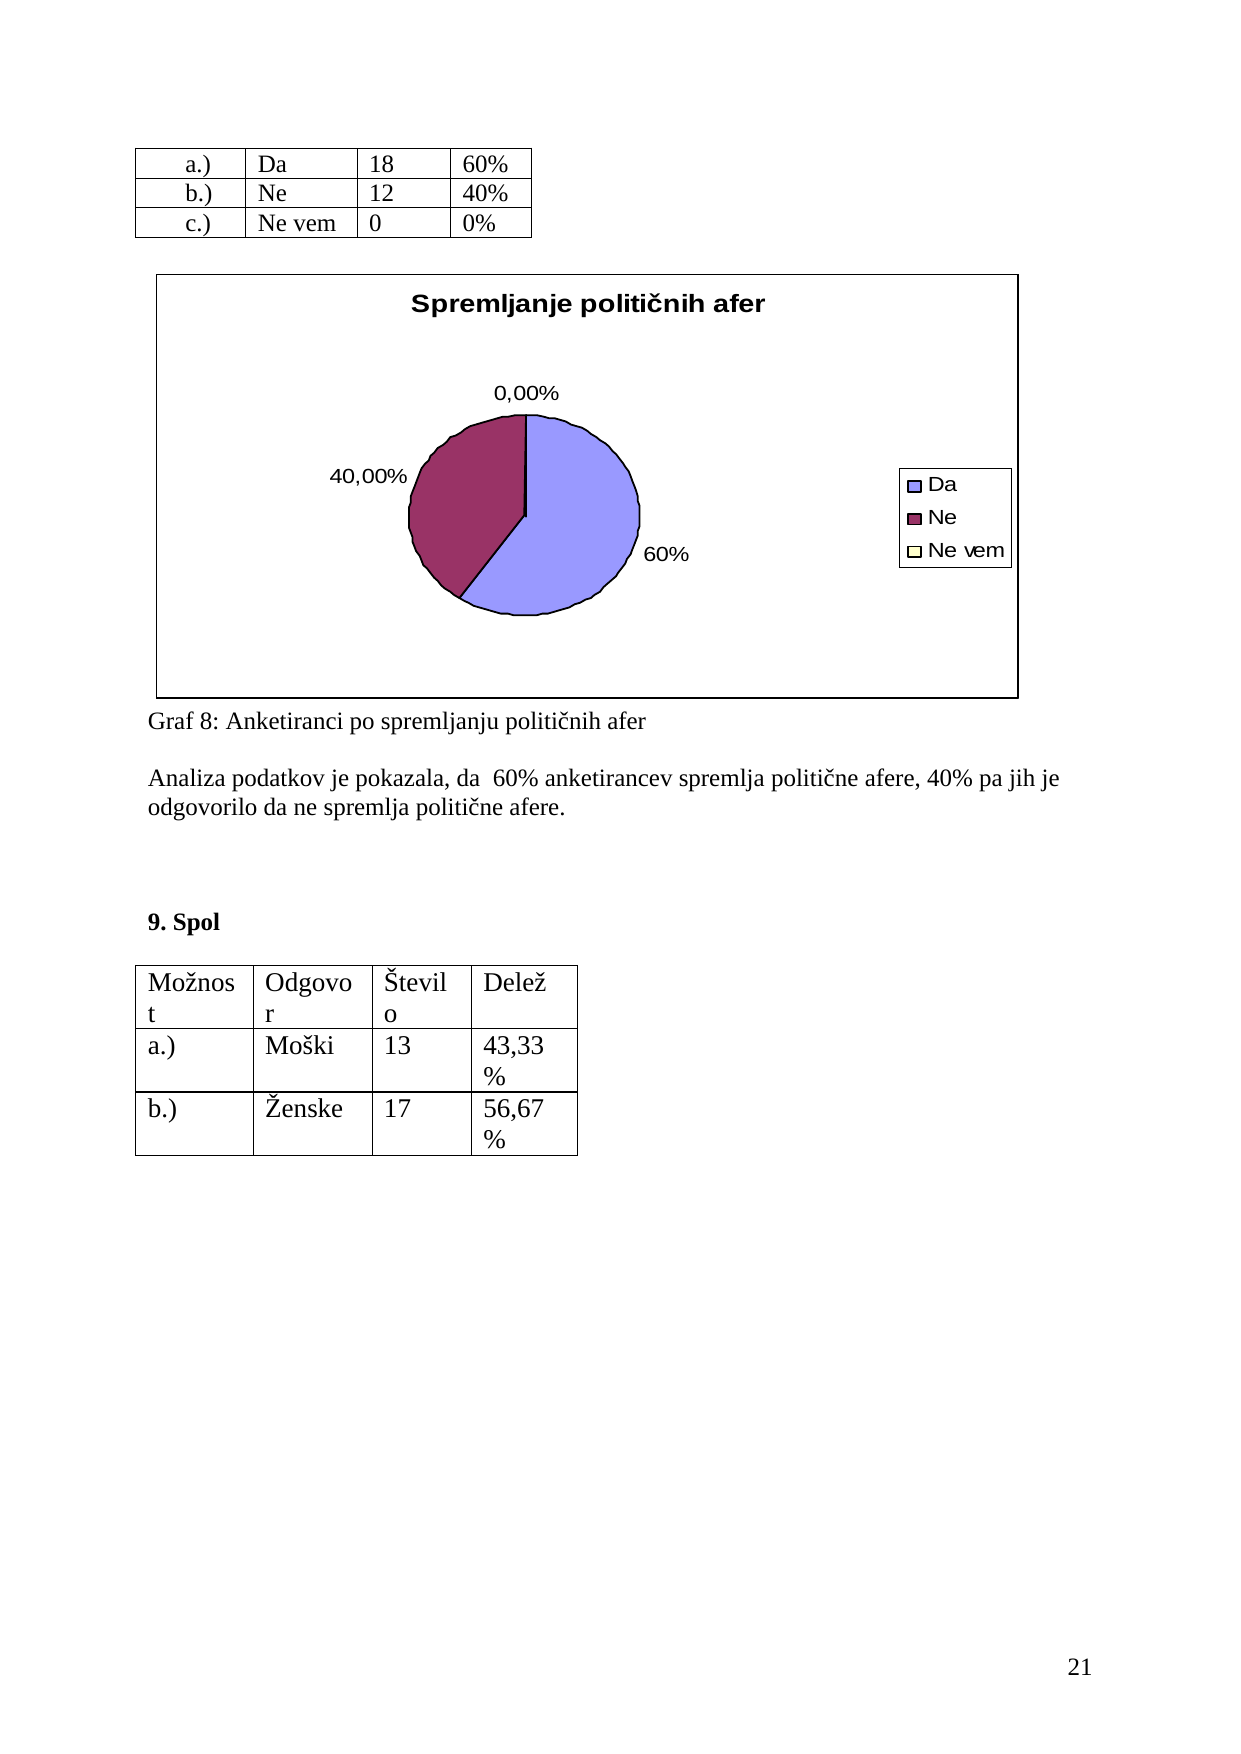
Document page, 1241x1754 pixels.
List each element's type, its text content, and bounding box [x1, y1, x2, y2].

table_cell Ne vem [246, 208, 357, 237]
table_cell Ženske [254, 1093, 372, 1155]
table_cell b.) [136, 179, 245, 207]
table_header Delež [472, 966, 577, 1028]
table_cell a.) [136, 1029, 253, 1091]
table_cell 12 [358, 179, 450, 207]
table_cell b.) [136, 1093, 253, 1155]
table_cell 18 [358, 149, 450, 177]
table_cell 13 [373, 1029, 471, 1091]
table_cell c.) [136, 208, 245, 237]
table_header Odgovor [254, 966, 372, 1028]
table_cell 60% [451, 149, 531, 177]
text 9. Spol [148, 907, 1093, 936]
table_cell Ne [246, 179, 357, 207]
text Analiza podatkov je pokazala, da 60% anketirancev spremlja politične afere, 40% pa jih je odgovorilo da ne spremlja politične afere. [148, 763, 1093, 821]
table_cell Da [246, 149, 357, 177]
table_header Možnost [136, 966, 253, 1028]
table_cell 56,67% [472, 1093, 577, 1155]
table_cell 17 [373, 1093, 471, 1155]
text Graf 8: Anketiranci po spremljanju političnih afer [148, 706, 1093, 735]
table_header Število [373, 966, 471, 1028]
table_cell 43,33% [472, 1029, 577, 1091]
table_cell 0% [451, 208, 531, 237]
table_cell Moški [254, 1029, 372, 1091]
table_cell a.) [136, 149, 245, 177]
table_cell 40% [451, 179, 531, 207]
table_cell 0 [358, 208, 450, 237]
